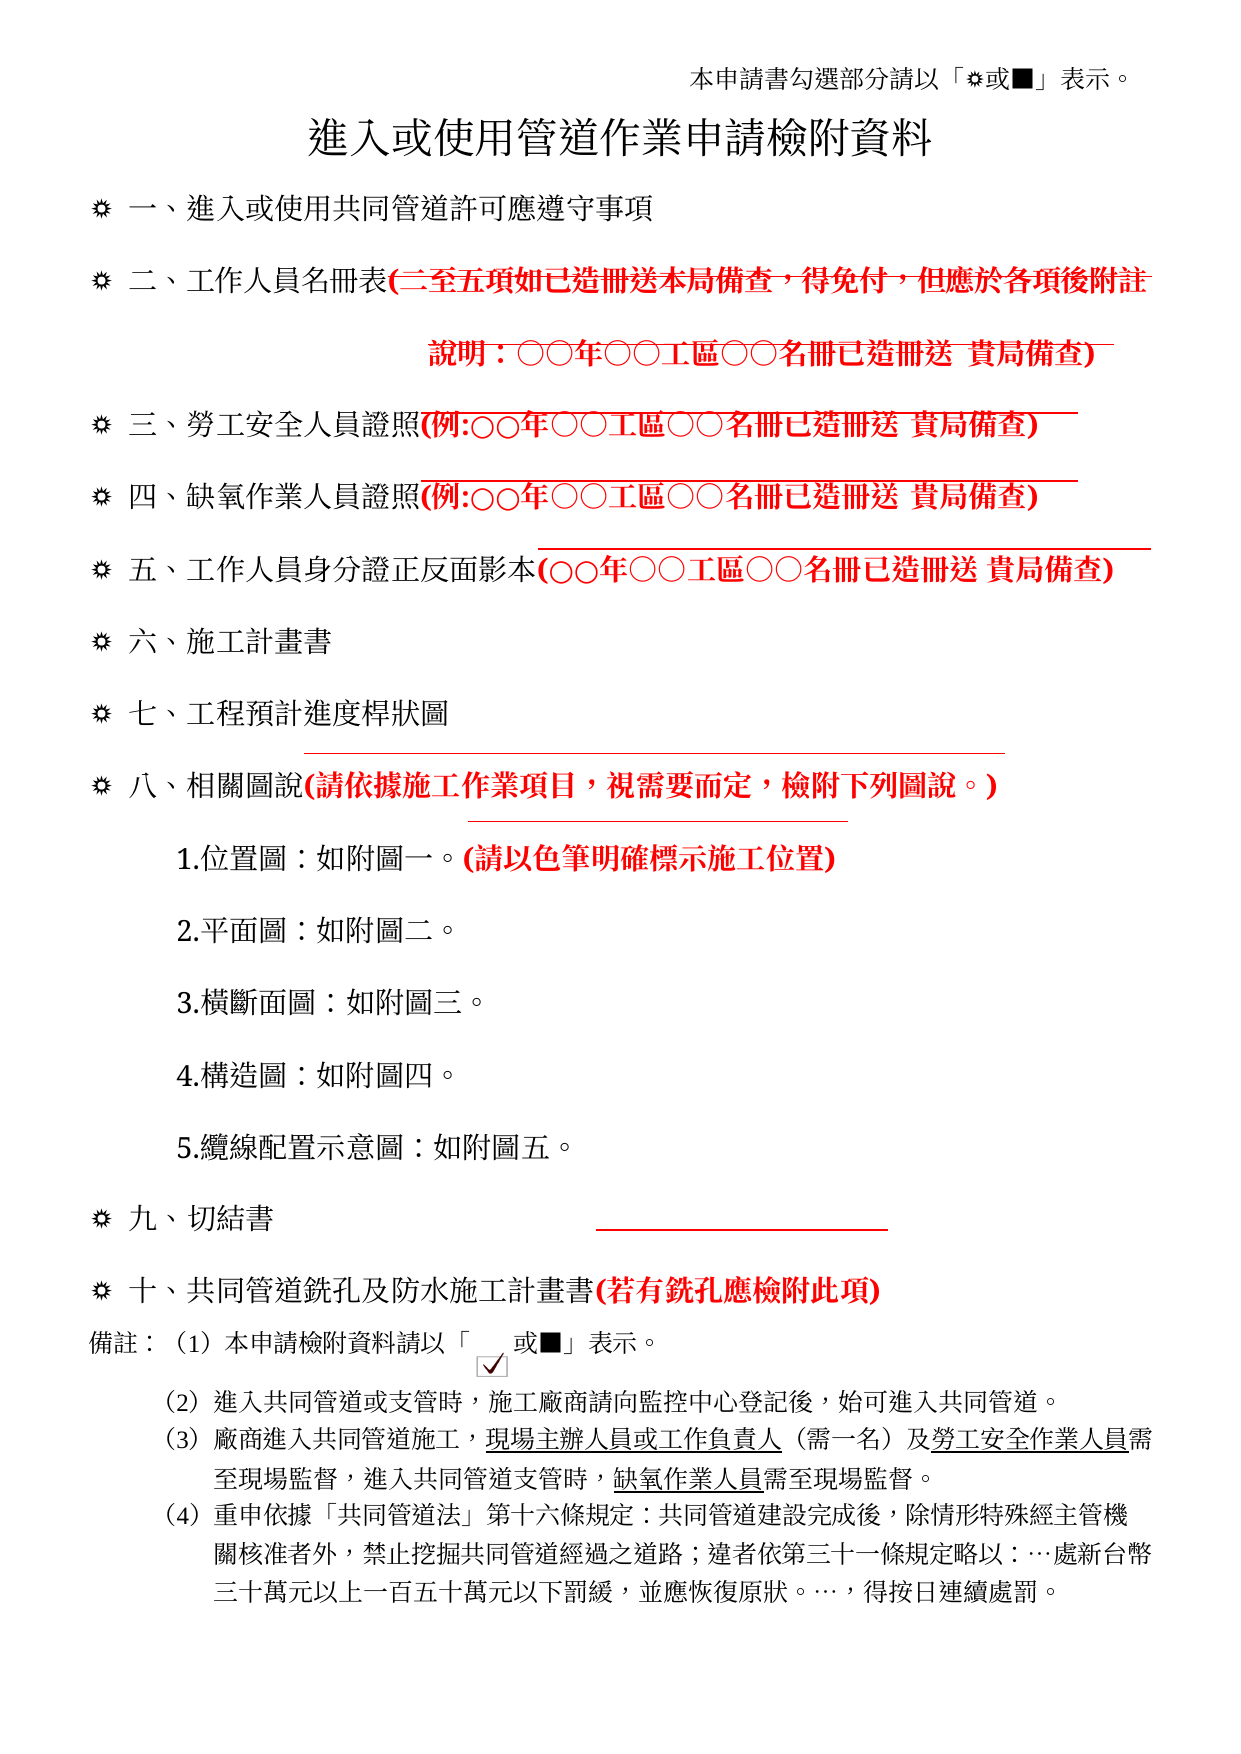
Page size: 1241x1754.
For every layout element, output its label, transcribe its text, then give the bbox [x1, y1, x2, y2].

text 本申請書勾選部分請以「R或■」表示。 [89, 60, 1240, 96]
text R 五、工作人員身分證正反面影本(○○年○○工區○○名冊已造冊送 貴局備查) [89, 546, 1240, 588]
text 4.構造圖：如附圖四。 [176, 1053, 1240, 1095]
text R 八、相關圖說(請依據施工作業項目，視需要而定，檢附下列圖說。) [89, 763, 1240, 805]
text R 二、工作人員名冊表(二至五項如已造冊送本局備查，得免付，但應於各項後附註 [89, 257, 1240, 299]
text 1.位置圖：如附圖一。(請以色筆明確標示施工位置) [176, 836, 1240, 878]
text 2.平面圖：如附圖二。 [176, 908, 1240, 950]
text R 六、施工計畫書 [89, 619, 1240, 661]
text R 一、進入或使用共同管道許可應遵守事項 [89, 186, 1240, 227]
text 5.纜線配置示意圖：如附圖五。 [176, 1125, 1240, 1167]
text R 七、工程預計進度桿狀圖 [89, 691, 1240, 732]
text （2）進入共同管道或支管時，施工廠商請向監控中心登記後，始可進入共同管道。 [151, 1383, 1240, 1419]
text R 九、切結書 [89, 1196, 1240, 1238]
text 說明：○○年○○工區○○名冊已造冊送 貴局備查) [428, 331, 1240, 373]
text 3.橫斷面圖：如附圖三。 [176, 980, 1240, 1022]
text （4）重申依據「共同管道法」第十六條規定：共同管道建設完成後，除情形特殊經主管機關核准者外，禁止挖掘共同管道經過之道路；違者依第三十一條規定略以：…處新台幣三十萬元以上一百五十萬元以下罰緩，並應恢復原狀。…，得按日連續處罰。 [151, 1496, 1152, 1609]
text 至現場監督，進入共同管道支管時，缺氧作業人員需至現場監督。 [214, 1460, 1240, 1496]
text 進入或使用管道作業申請檢附資料 [308, 105, 1240, 165]
text R 十、共同管道銑孔及防水施工計畫書(若有銑孔應檢附此項) [89, 1268, 1240, 1310]
text 備註：（1）本申請檢附資料請以「或■」表示。 [89, 1324, 1240, 1381]
text R 三、勞工安全人員證照(例:○○年○○工區○○名冊已造冊送 貴局備查) [89, 402, 1240, 444]
text R 四、缺氧作業人員證照(例:○○年○○工區○○名冊已造冊送 貴局備查) [89, 474, 1240, 516]
text （3）廠商進入共同管道施工，現場主辦人員或工作負責人（需一名）及勞工安全作業人員需 [151, 1420, 1240, 1456]
